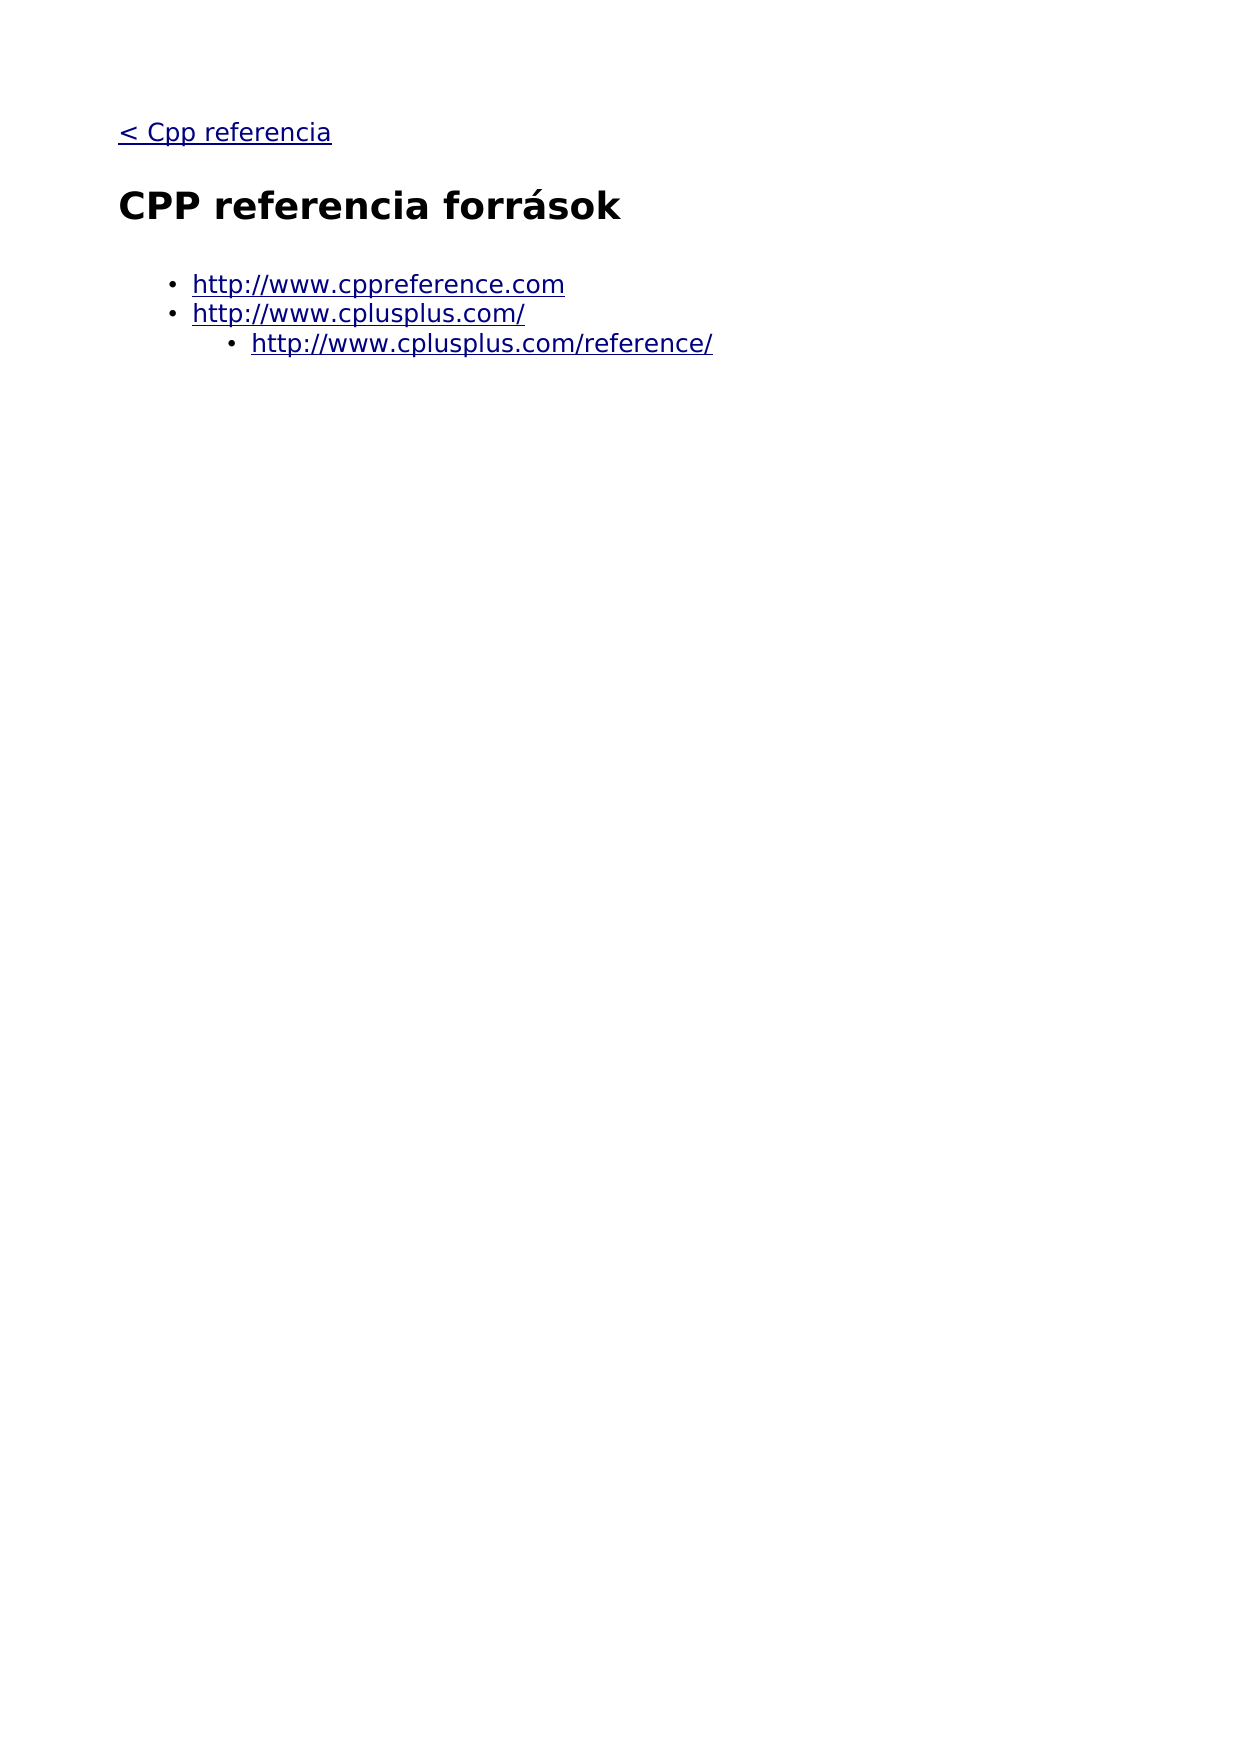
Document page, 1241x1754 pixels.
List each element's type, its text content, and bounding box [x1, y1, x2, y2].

list http://www.cplusplus.com/reference/ [236, 329, 1122, 358]
list http://www.cppreference.com [177, 270, 1122, 299]
list http://www.cplusplus.com/ [177, 299, 1122, 329]
subtitle CPP referencia források [118, 185, 1122, 228]
text < Cpp referencia [118, 118, 1122, 147]
